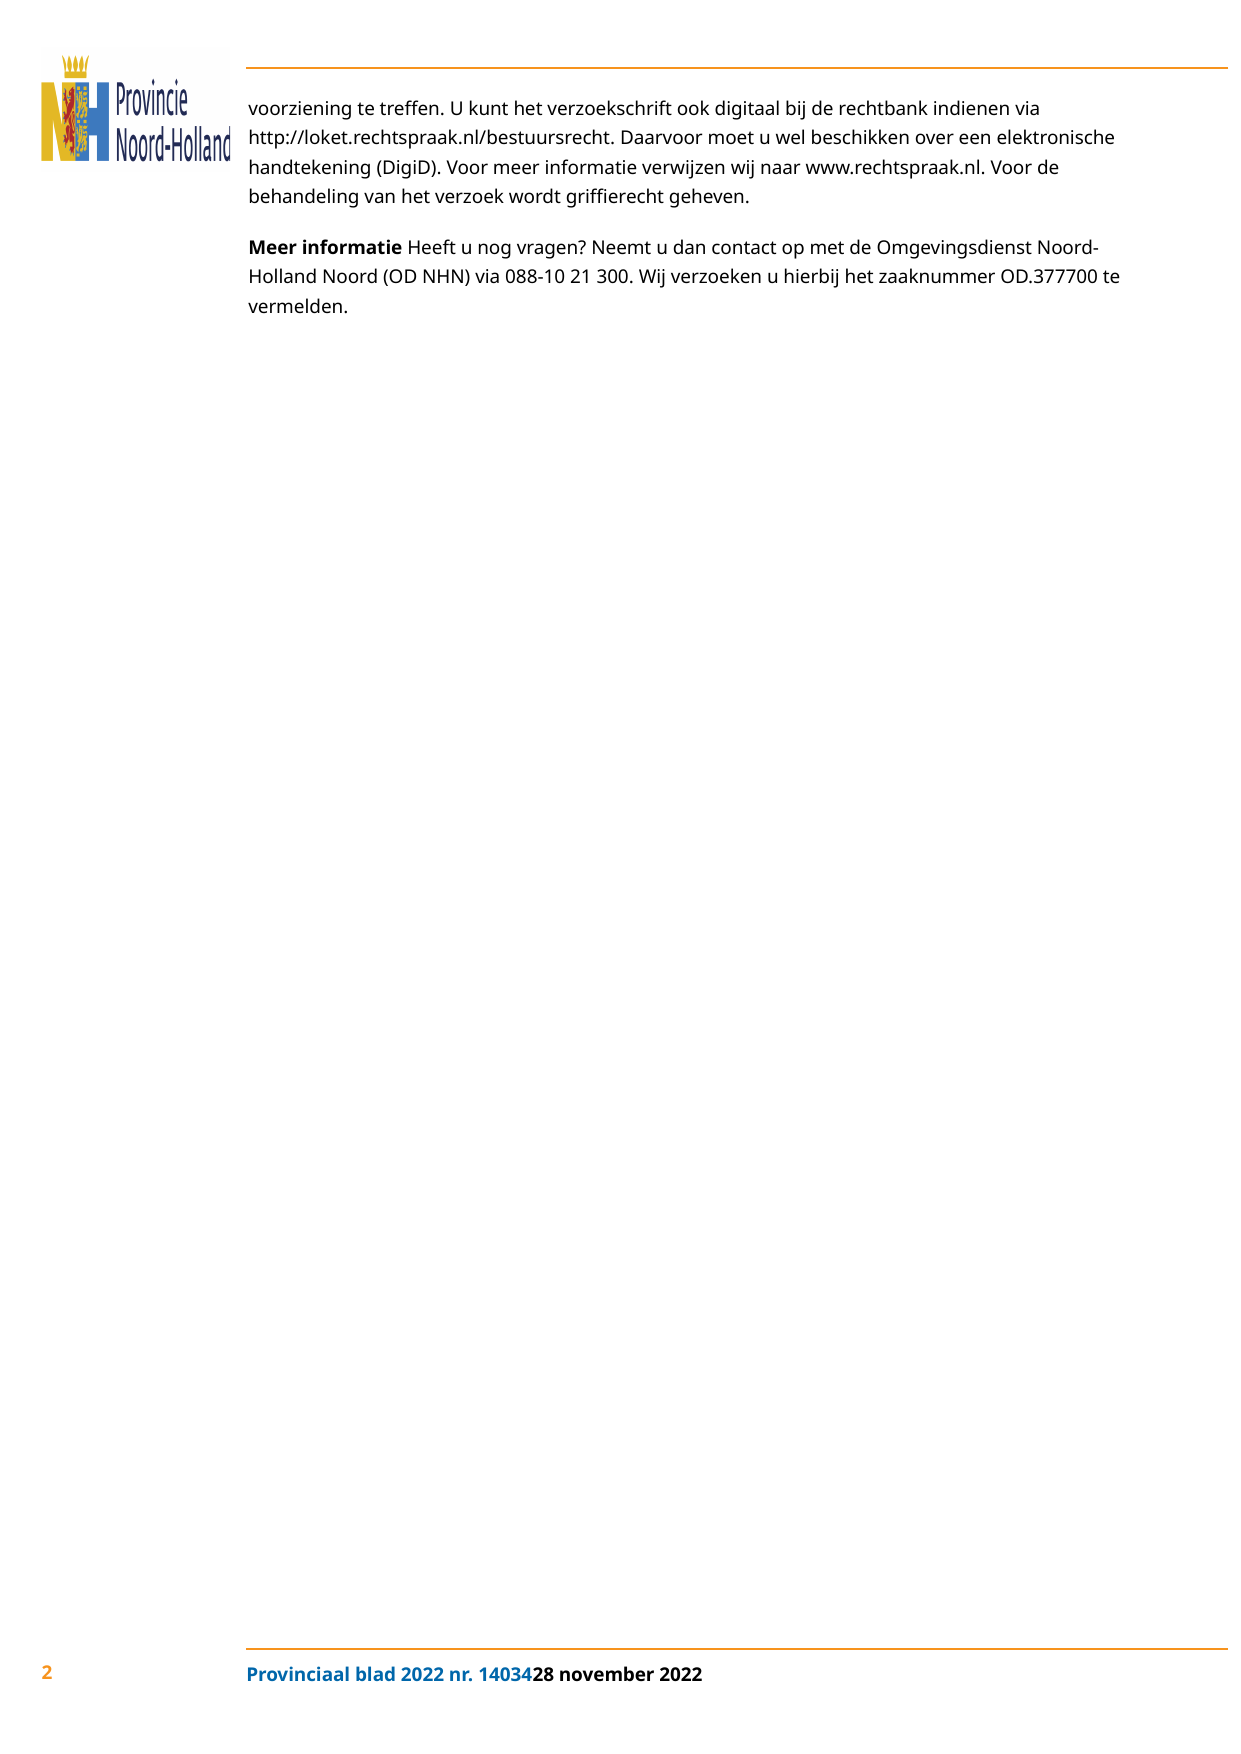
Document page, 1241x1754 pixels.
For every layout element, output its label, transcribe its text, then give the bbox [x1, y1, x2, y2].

text Meer informatie Heeft u nog vragen? Neemt u dan contact op met de Omgevingsdienst Noord-Holland Noord (OD NHN) via 088-10 21 300. Wij verzoeken u hierbij het zaaknummer OD.377700 te vermelden. [248, 234, 1152, 319]
text voorziening te treffen. U kunt het verzoekschrift ook digitaal bij de rechtbank indienen via http://loket.rechtspraak.nl/bestuursrecht. Daarvoor moet u wel beschikken over een elektronische handtekening (DigiD). Voor meer informatie verwijzen wij naar www.rechtspraak.nl. Voor de behandeling van het verzoek wordt griffierecht geheven. [248, 95, 1152, 209]
picture [41, 47, 231, 172]
